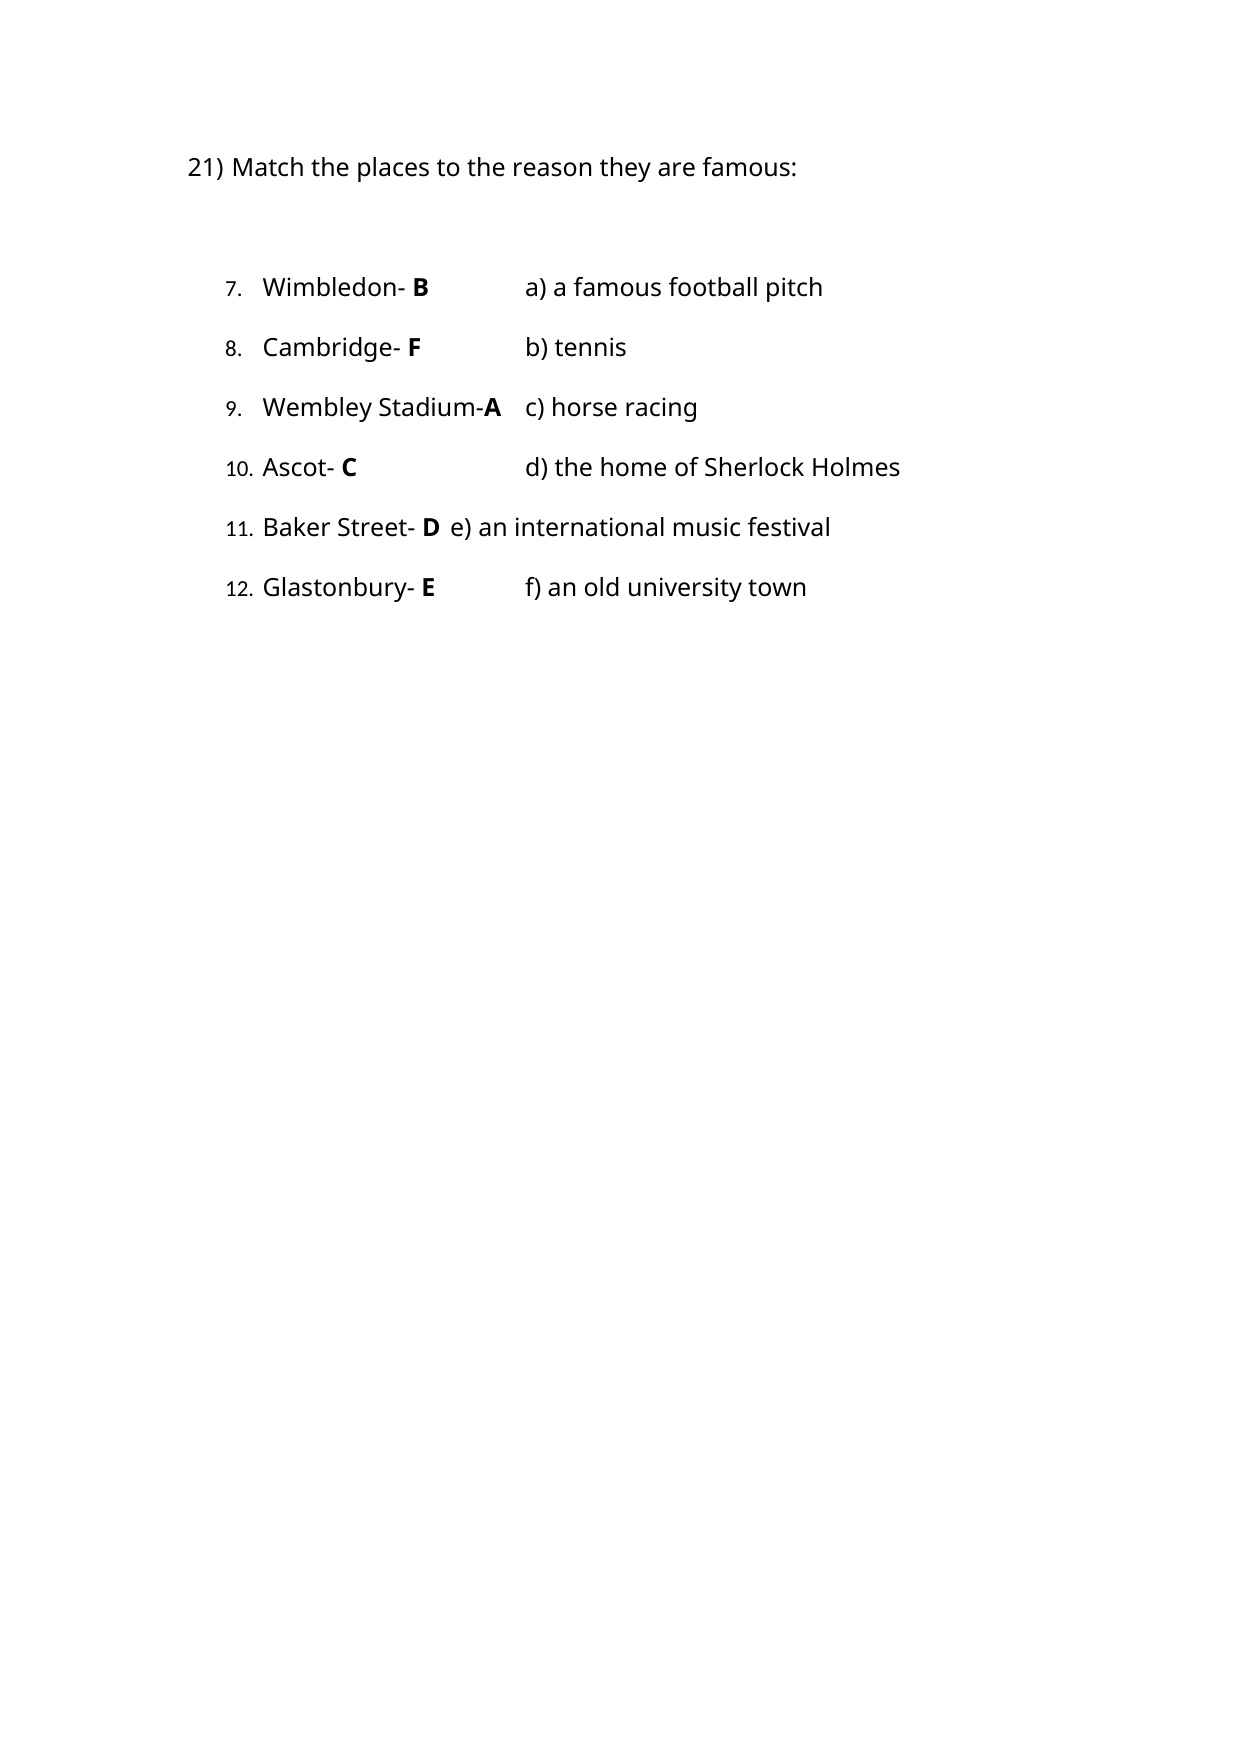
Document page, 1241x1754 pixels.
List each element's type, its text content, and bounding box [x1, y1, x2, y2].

list Match the places to the reason they are famous: [187, 150, 1090, 184]
list Ascot- C d) the home of Sherlock Holmes [225, 450, 1090, 484]
list Glastonbury- E f) an old university town [225, 570, 1090, 604]
list Baker Street- D e) an international music festival [225, 510, 1090, 544]
list Wembley Stadium-A c) horse racing [225, 390, 1090, 424]
list Wimbledon- B a) a famous football pitch [225, 270, 1090, 304]
list Cambridge- F b) tennis [225, 330, 1090, 364]
